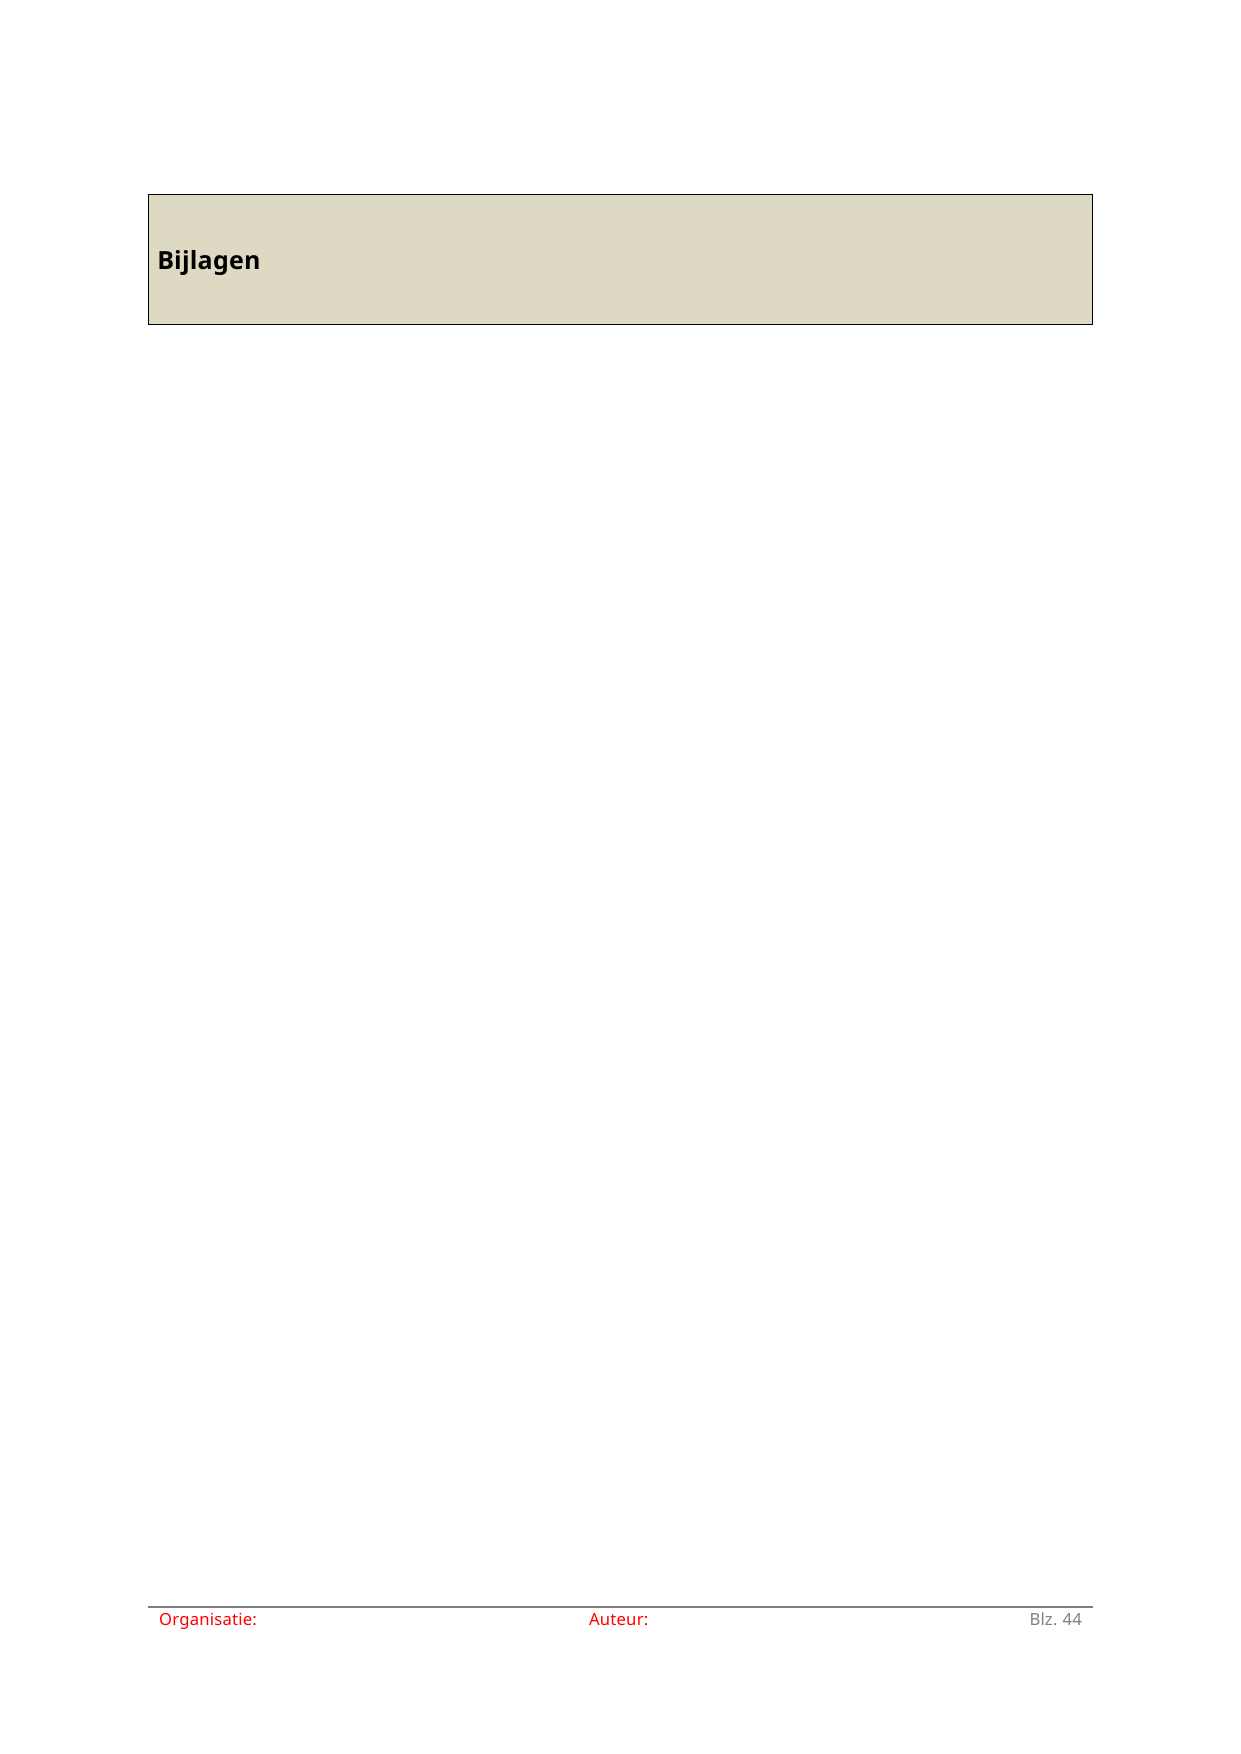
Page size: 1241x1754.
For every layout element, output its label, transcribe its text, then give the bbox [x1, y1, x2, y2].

text Bijlagen [149, 239, 1092, 273]
